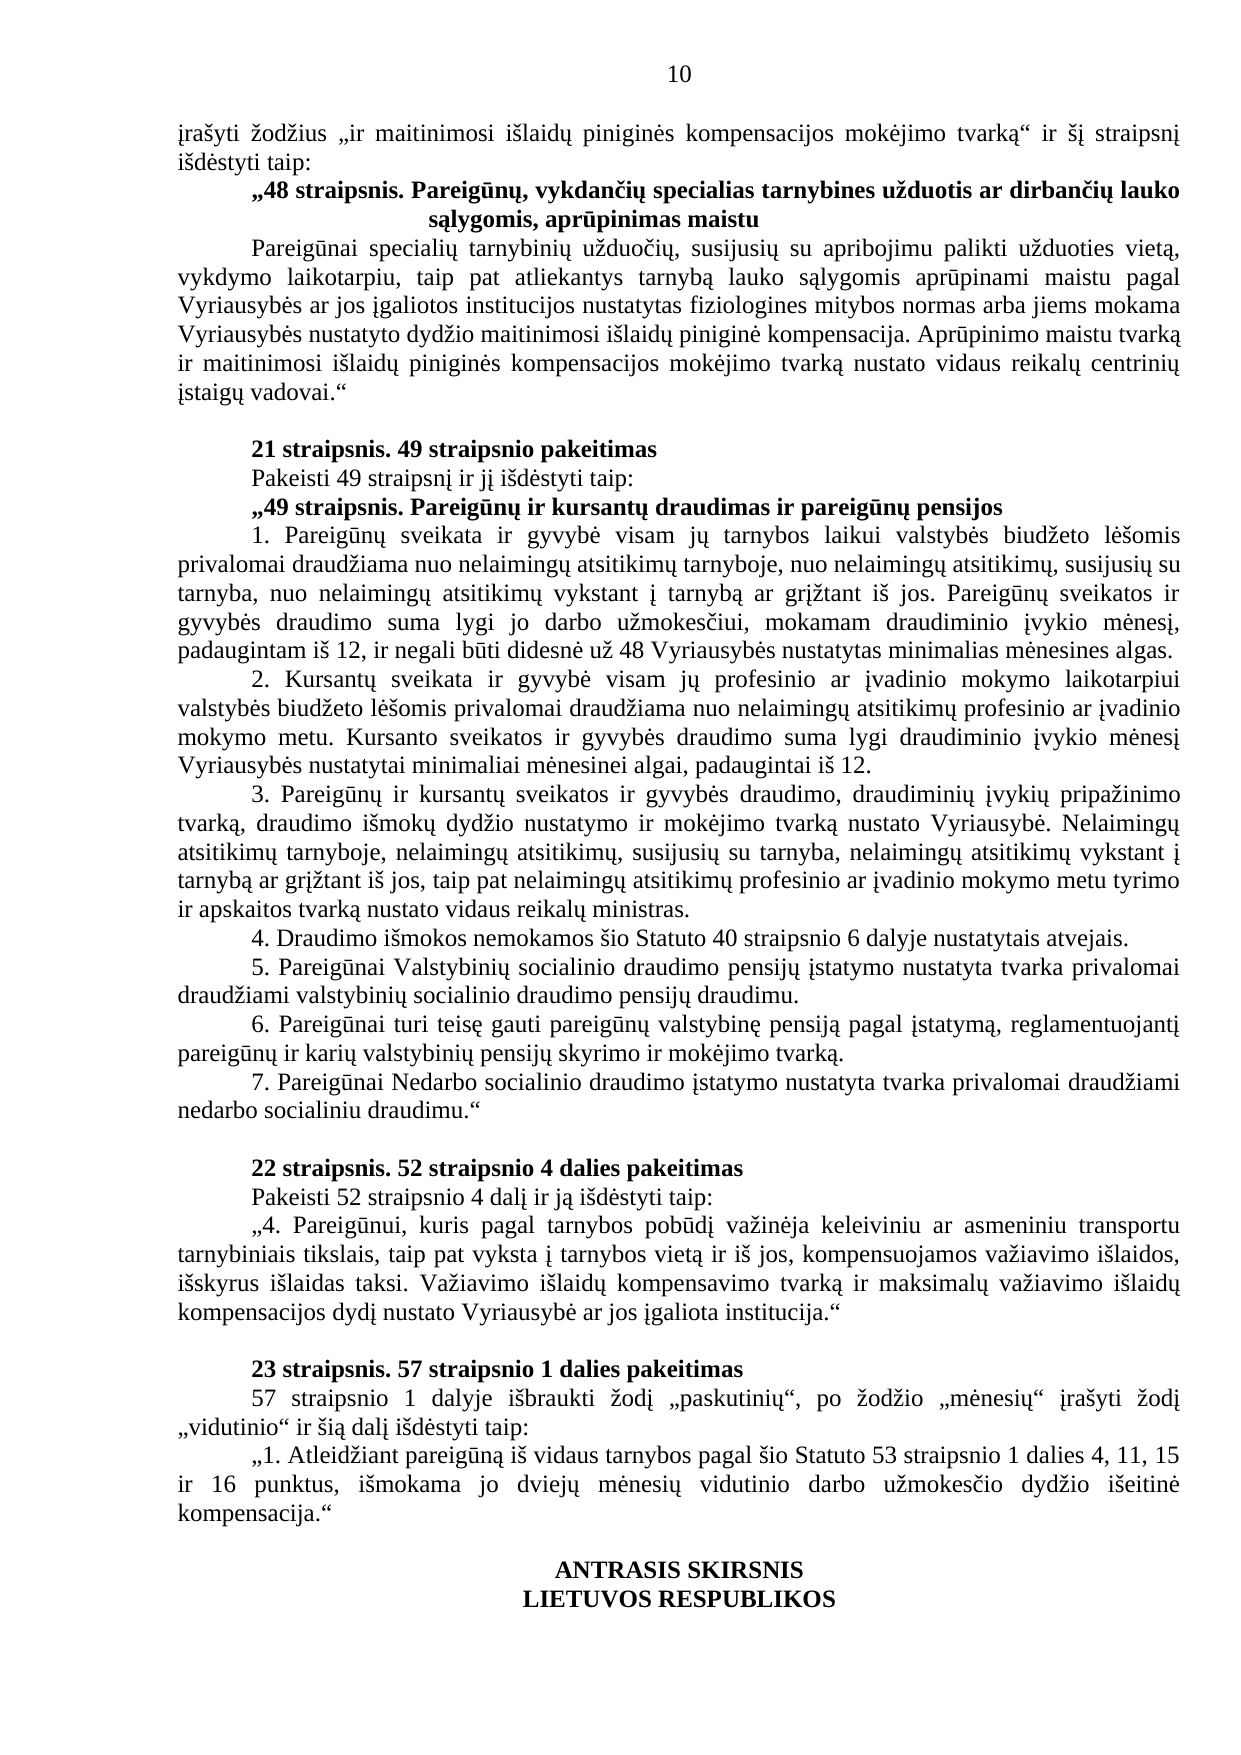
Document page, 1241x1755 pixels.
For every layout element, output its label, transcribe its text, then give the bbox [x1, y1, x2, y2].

text „49 straipsnis. Pareigūnų ir kursantų draudimas ir pareigūnų pensijos [177, 492, 1181, 521]
text Pakeisti 52 straipsnio 4 dalį ir ją išdėstyti taip: [177, 1182, 1181, 1211]
text 4. Draudimo išmokos nemokamos šio Statuto 40 straipsnio 6 dalyje nustatytais atvejais. [177, 923, 1181, 952]
text 5. Pareigūnai Valstybinių socialinio draudimo pensijų įstatymo nustatyta tvarka privalomai draudžiami valstybinių socialinio draudimo pensijų draudimu. [177, 952, 1181, 1009]
text „1. Atleidžiant pareigūną iš vidaus tarnybos pagal šio Statuto 53 straipsnio 1 dalies 4, 11, 15 ir 16 punktus, išmokama jo dviejų mėnesių vidutinio darbo užmokesčio dydžio išeitinė kompensacija.“ [177, 1441, 1181, 1527]
text LIETUVOS RESPUBLIKOS [177, 1584, 1181, 1613]
text „48 straipsnis. Pareigūnų, vykdančių specialias tarnybines užduotis ar dirbančių lauko sąlygomis, aprūpinimas maistu [251, 176, 1181, 233]
text 22 straipsnis. 52 straipsnio 4 dalies pakeitimas [177, 1153, 1181, 1182]
text 1. Pareigūnų sveikata ir gyvybė visam jų tarnybos laikui valstybės biudžeto lėšomis privalomai draudžiama nuo nelaimingų atsitikimų tarnyboje, nuo nelaimingų atsitikimų, susijusių su tarnyba, nuo nelaimingų atsitikimų vykstant į tarnybą ar grįžtant iš jos. Pareigūnų sveikatos ir gyvybės draudimo suma lygi jo darbo užmokesčiui, mokamam draudiminio įvykio mėnesį, padaugintam iš 12, ir negali būti didesnė už 48 Vyriausybės nustatytas minimalias mėnesines algas. [177, 521, 1181, 664]
text ANTRASIS SKIRSNIS [177, 1556, 1181, 1584]
text 21 straipsnis. 49 straipsnio pakeitimas [177, 434, 1181, 463]
text 23 straipsnis. 57 straipsnio 1 dalies pakeitimas [177, 1354, 1181, 1383]
text „4. Pareigūnui, kuris pagal tarnybos pobūdį važinėja keleiviniu ar asmeniniu transportu tarnybiniais tikslais, taip pat vyksta į tarnybos vietą ir iš jos, kompensuojamos važiavimo išlaidos, išskyrus išlaidas taksi. Važiavimo išlaidų kompensavimo tvarką ir maksimalų važiavimo išlaidų kompensacijos dydį nustato Vyriausybė ar jos įgaliota institucija.“ [177, 1211, 1181, 1326]
text įrašyti žodžius „ir maitinimosi išlaidų piniginės kompensacijos mokėjimo tvarką“ ir šį straipsnį išdėstyti taip: [177, 118, 1181, 176]
text 57 straipsnio 1 dalyje išbraukti žodį „paskutinių“, po žodžio „mėnesių“ įrašyti žodį „vidutinio“ ir šią dalį išdėstyti taip: [177, 1383, 1181, 1441]
text 7. Pareigūnai Nedarbo socialinio draudimo įstatymo nustatyta tvarka privalomai draudžiami nedarbo socialiniu draudimu.“ [177, 1067, 1181, 1124]
text 6. Pareigūnai turi teisę gauti pareigūnų valstybinę pensiją pagal įstatymą, reglamentuojantį pareigūnų ir karių valstybinių pensijų skyrimo ir mokėjimo tvarką. [177, 1009, 1181, 1067]
text Pareigūnai specialių tarnybinių užduočių, susijusių su apribojimu palikti užduoties vietą, vykdymo laikotarpiu, taip pat atliekantys tarnybą lauko sąlygomis aprūpinami maistu pagal Vyriausybės ar jos įgaliotos institucijos nustatytas fiziologines mitybos normas arba jiems mokama Vyriausybės nustatyto dydžio maitinimosi išlaidų piniginė kompensacija. Aprūpinimo maistu tvarką ir maitinimosi išlaidų piniginės kompensacijos mokėjimo tvarką nustato vidaus reikalų centrinių įstaigų vadovai.“ [177, 233, 1181, 406]
text Pakeisti 49 straipsnį ir jį išdėstyti taip: [177, 463, 1181, 492]
text 2. Kursantų sveikata ir gyvybė visam jų profesinio ar įvadinio mokymo laikotarpiui valstybės biudžeto lėšomis privalomai draudžiama nuo nelaimingų atsitikimų profesinio ar įvadinio mokymo metu. Kursanto sveikatos ir gyvybės draudimo suma lygi draudiminio įvykio mėnesį Vyriausybės nustatytai minimaliai mėnesinei algai, padaugintai iš 12. [177, 664, 1181, 779]
text 3. Pareigūnų ir kursantų sveikatos ir gyvybės draudimo, draudiminių įvykių pripažinimo tvarką, draudimo išmokų dydžio nustatymo ir mokėjimo tvarką nustato Vyriausybė. Nelaimingų atsitikimų tarnyboje, nelaimingų atsitikimų, susijusių su tarnyba, nelaimingų atsitikimų vykstant į tarnybą ar grįžtant iš jos, taip pat nelaimingų atsitikimų profesinio ar įvadinio mokymo metu tyrimo ir apskaitos tvarką nustato vidaus reikalų ministras. [177, 779, 1181, 923]
